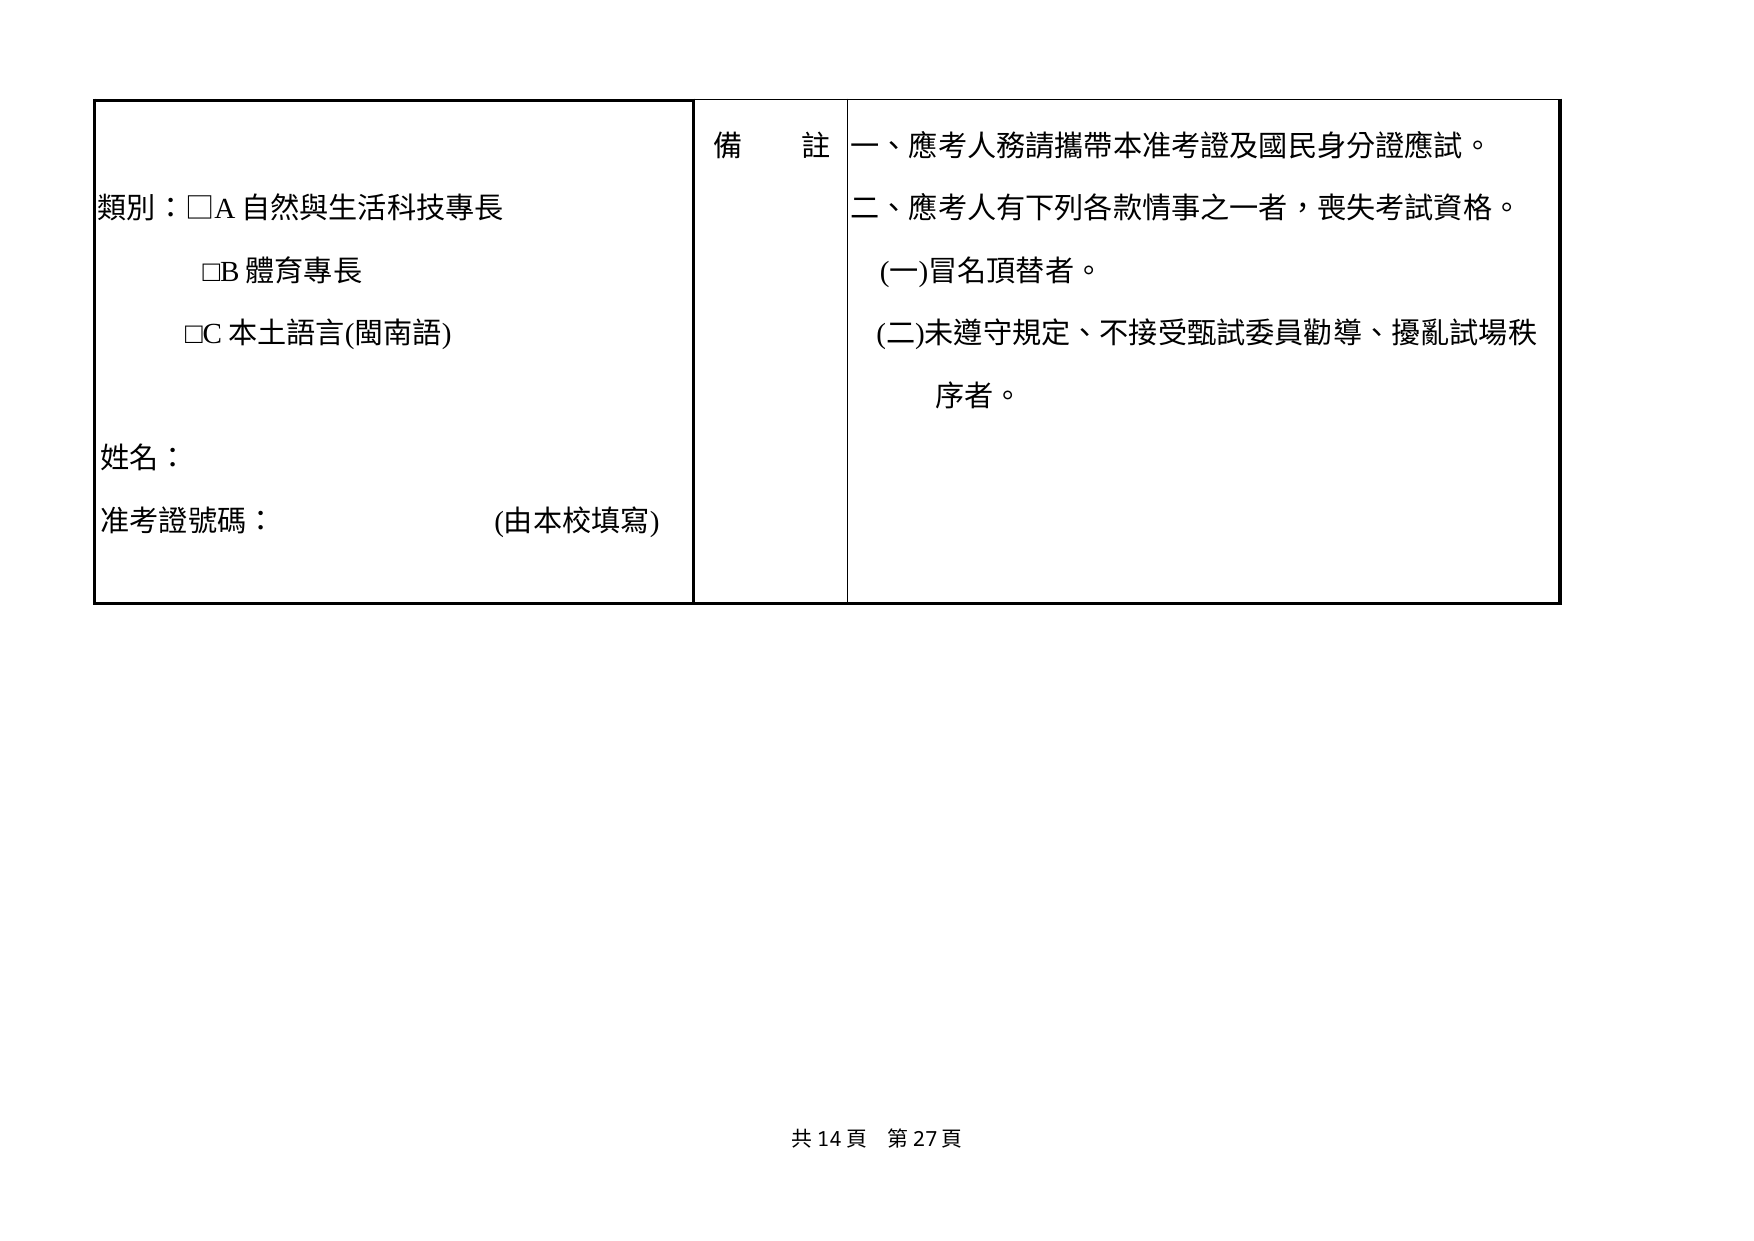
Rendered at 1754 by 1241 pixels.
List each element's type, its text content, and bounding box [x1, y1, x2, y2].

table_cell 一、應考人務請攜帶本准考證及國民身分證應試。 二、應考人有下列各款情事之一者，喪失考試資格。 (一)冒名頂替者。 (二)未遵守規定、不接受甄試委員勸導、擾亂試場秩序者。 [848, 100, 1558, 602]
table_header 類別：□A自然與生活科技專長 □B體育專長 □C本土語言(閩南語) 姓名： 准考證號碼： (由本校填寫) [96, 102, 692, 602]
table_cell 備 註 [695, 100, 847, 602]
